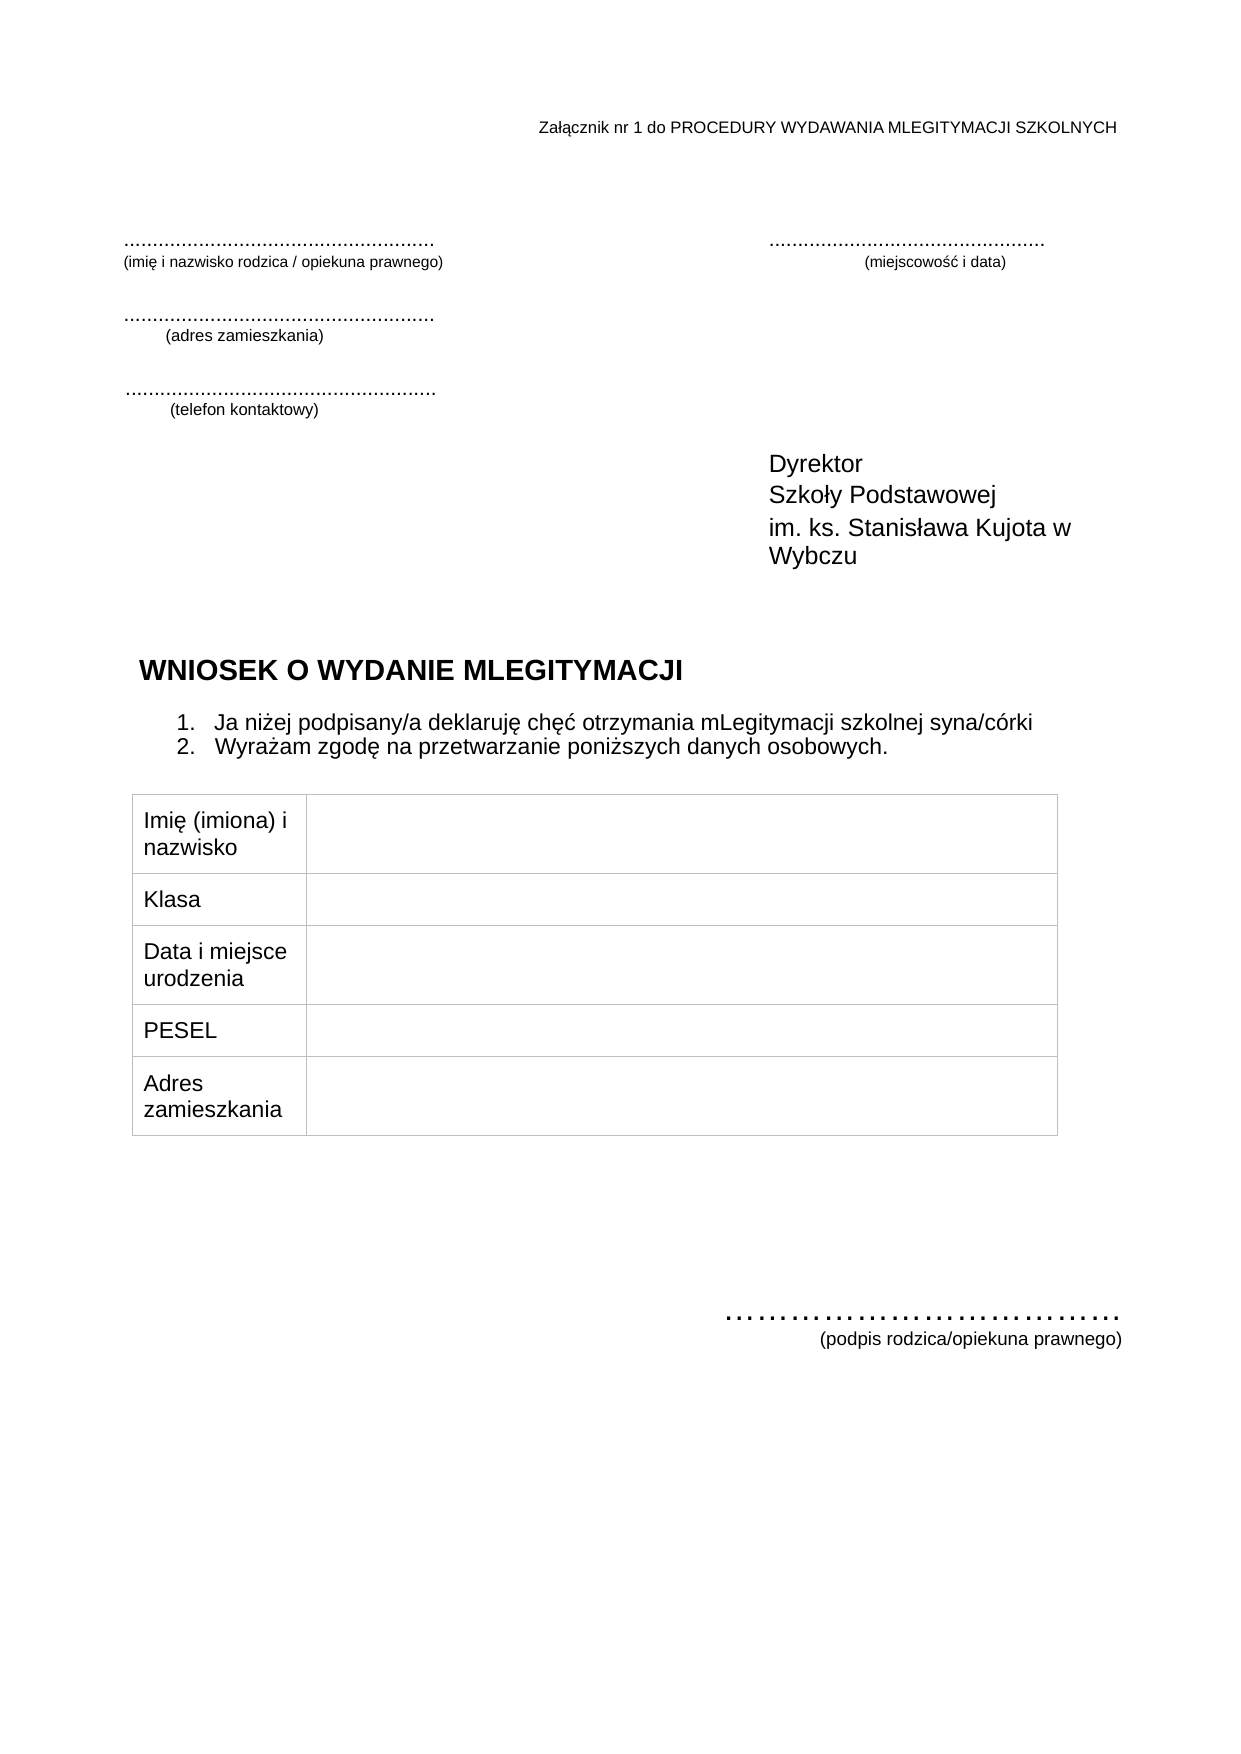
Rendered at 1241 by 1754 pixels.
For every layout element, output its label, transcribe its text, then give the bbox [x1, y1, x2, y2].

text im. ks. Stanisława Kujota w Wybczu [768, 512, 1122, 570]
text Szkoły Podstawowej [768, 480, 1122, 509]
table_cell Data i miejsce urodzenia [133, 926, 306, 1003]
table_cell [307, 1005, 1057, 1056]
text (imię i nazwisko rodzica / opiekuna prawnego) (miejscowość i data) [123, 252, 1122, 271]
text (telefon kontaktowy) [97, 400, 391, 419]
table_header Imię (imiona) i nazwisko [133, 795, 306, 872]
text Załącznik nr 1 do PROCEDURY WYDAWANIA MLEGITYMACJI SZKOLNYCH [127, 118, 1122, 137]
text (podpis rodzica/opiekuna prawnego) [127, 1328, 1122, 1349]
list Ja niżej podpisany/a deklaruję chęć otrzymania mLegitymacji szkolnej syna/córki [176, 711, 1165, 735]
table_cell [307, 926, 1057, 1003]
text ……………………………… [127, 1289, 1122, 1328]
table_header [307, 795, 1057, 872]
table_cell [307, 1057, 1057, 1135]
list 2. Wyrażam zgodę na przetwarzanie poniższych danych osobowych. [176, 735, 1122, 759]
table_cell Adres zamieszkania [133, 1057, 306, 1135]
table_cell PESEL [133, 1005, 306, 1056]
table_cell [307, 874, 1057, 925]
text ...................................................... [123, 301, 1122, 325]
text ...................................................... [125, 375, 1122, 399]
text ...................................................... ................................................ [123, 227, 1122, 251]
text (adres zamieszkania) [97, 326, 392, 345]
table_cell Klasa [133, 874, 306, 925]
text Dyrektor [768, 449, 1069, 478]
text WNIOSEK O WYDANIE MLEGITYMACJI [139, 653, 1121, 686]
